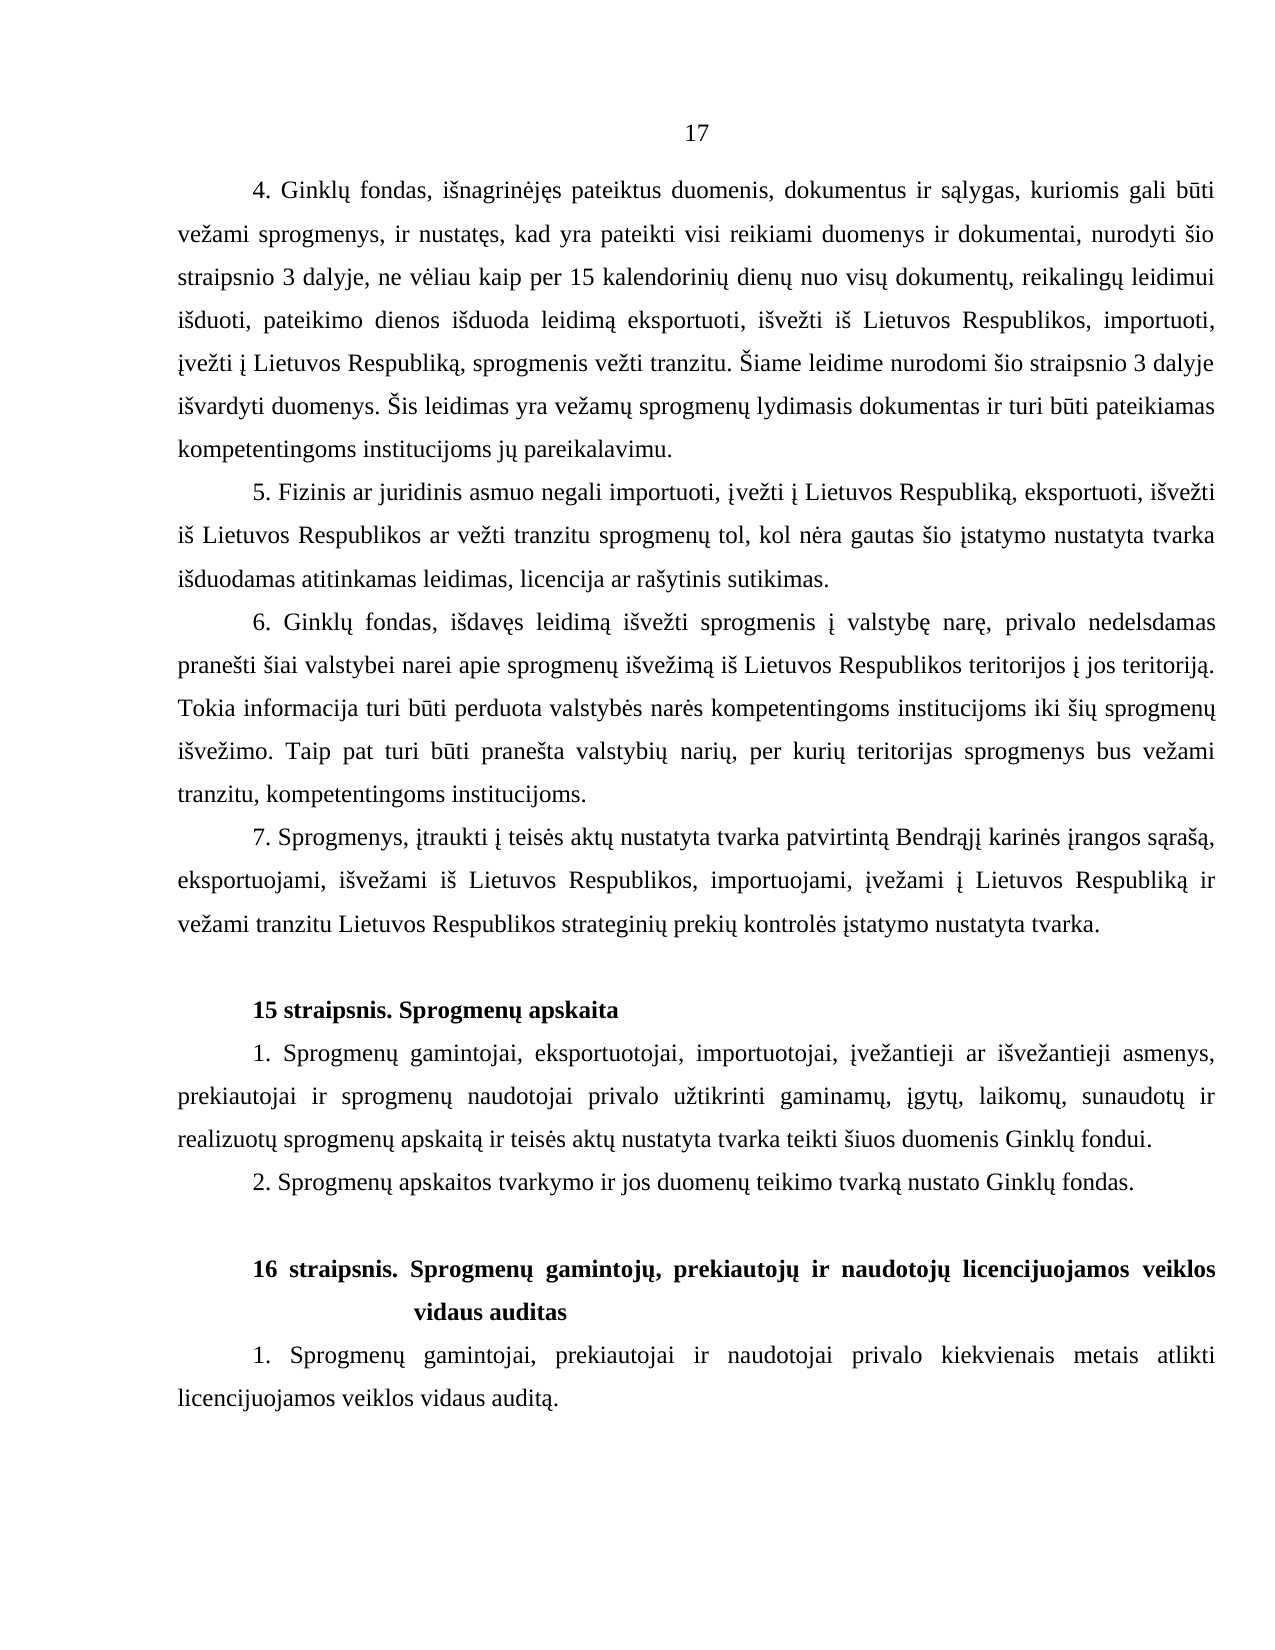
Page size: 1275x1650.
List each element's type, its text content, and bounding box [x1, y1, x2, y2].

text 5. Fizinis ar juridinis asmuo negali importuoti, įvežti į Lietuvos Respubliką, eksportuoti, išvežti iš Lietuvos Respublikos ar vežti tranzitu sprogmenų tol, kol nėra gautas šio įstatymo nustatyta tvarka išduodamas atitinkamas leidimas, licencija ar rašytinis sutikimas. [177, 477, 1216, 592]
text 1. Sprogmenų gamintojai, eksportuotojai, importuotojai, įvežantieji ar išvežantieji asmenys, prekiautojai ir sprogmenų naudotojai privalo užtikrinti gaminamų, įgytų, laikomų, sunaudotų ir realizuotų sprogmenų apskaitą ir teisės aktų nustatyta tvarka teikti šiuos duomenis Ginklų fondui. [177, 1038, 1216, 1153]
text 7. Sprogmenys, įtraukti į teisės aktų nustatyta tvarka patvirtintą Bendrąjį karinės įrangos sąrašą, eksportuojami, išvežami iš Lietuvos Respublikos, importuojami, įvežami į Lietuvos Respubliką ir vežami tranzitu Lietuvos Respublikos strateginių prekių kontrolės įstatymo nustatyta tvarka. [177, 822, 1216, 937]
text 2. Sprogmenų apskaitos tvarkymo ir jos duomenų teikimo tvarką nustato Ginklų fondas. [177, 1167, 1216, 1196]
text 1. Sprogmenų gamintojai, prekiautojai ir naudotojai privalo kiekvienais metais atlikti licencijuojamos veiklos vidaus auditą. [177, 1340, 1216, 1412]
text 4. Ginklų fondas, išnagrinėjęs pateiktus duomenis, dokumentus ir sąlygas, kuriomis gali būti vežami sprogmenys, ir nustatęs, kad yra pateikti visi reikiami duomenys ir dokumentai, nurodyti šio straipsnio 3 dalyje, ne vėliau kaip per 15 kalendorinių dienų nuo visų dokumentų, reikalingų leidimui išduoti, pateikimo dienos išduoda leidimą eksportuoti, išvežti iš Lietuvos Respublikos, importuoti, įvežti į Lietuvos Respubliką, sprogmenis vežti tranzitu. Šiame leidime nurodomi šio straipsnio 3 dalyje išvardyti duomenys. Šis leidimas yra vežamų sprogmenų lydimasis dokumentas ir turi būti pateikiamas kompetentingoms institucijoms jų pareikalavimu. [177, 176, 1216, 463]
text 15 straipsnis. Sprogmenų apskaita [177, 995, 1216, 1024]
text 6. Ginklų fondas, išdavęs leidimą išvežti sprogmenis į valstybę narę, privalo nedelsdamas pranešti šiai valstybei narei apie sprogmenų išvežimą iš Lietuvos Respublikos teritorijos į jos teritoriją. Tokia informacija turi būti perduota valstybės narės kompetentingoms institucijoms iki šių sprogmenų išvežimo. Taip pat turi būti pranešta valstybių narių, per kurių teritorijas sprogmenys bus vežami tranzitu, kompetentingoms institucijoms. [177, 607, 1216, 808]
text 16 straipsnis. Sprogmenų gamintojų, prekiautojų ir naudotojų licencijuojamos veiklos vidaus auditas [252, 1254, 1216, 1326]
